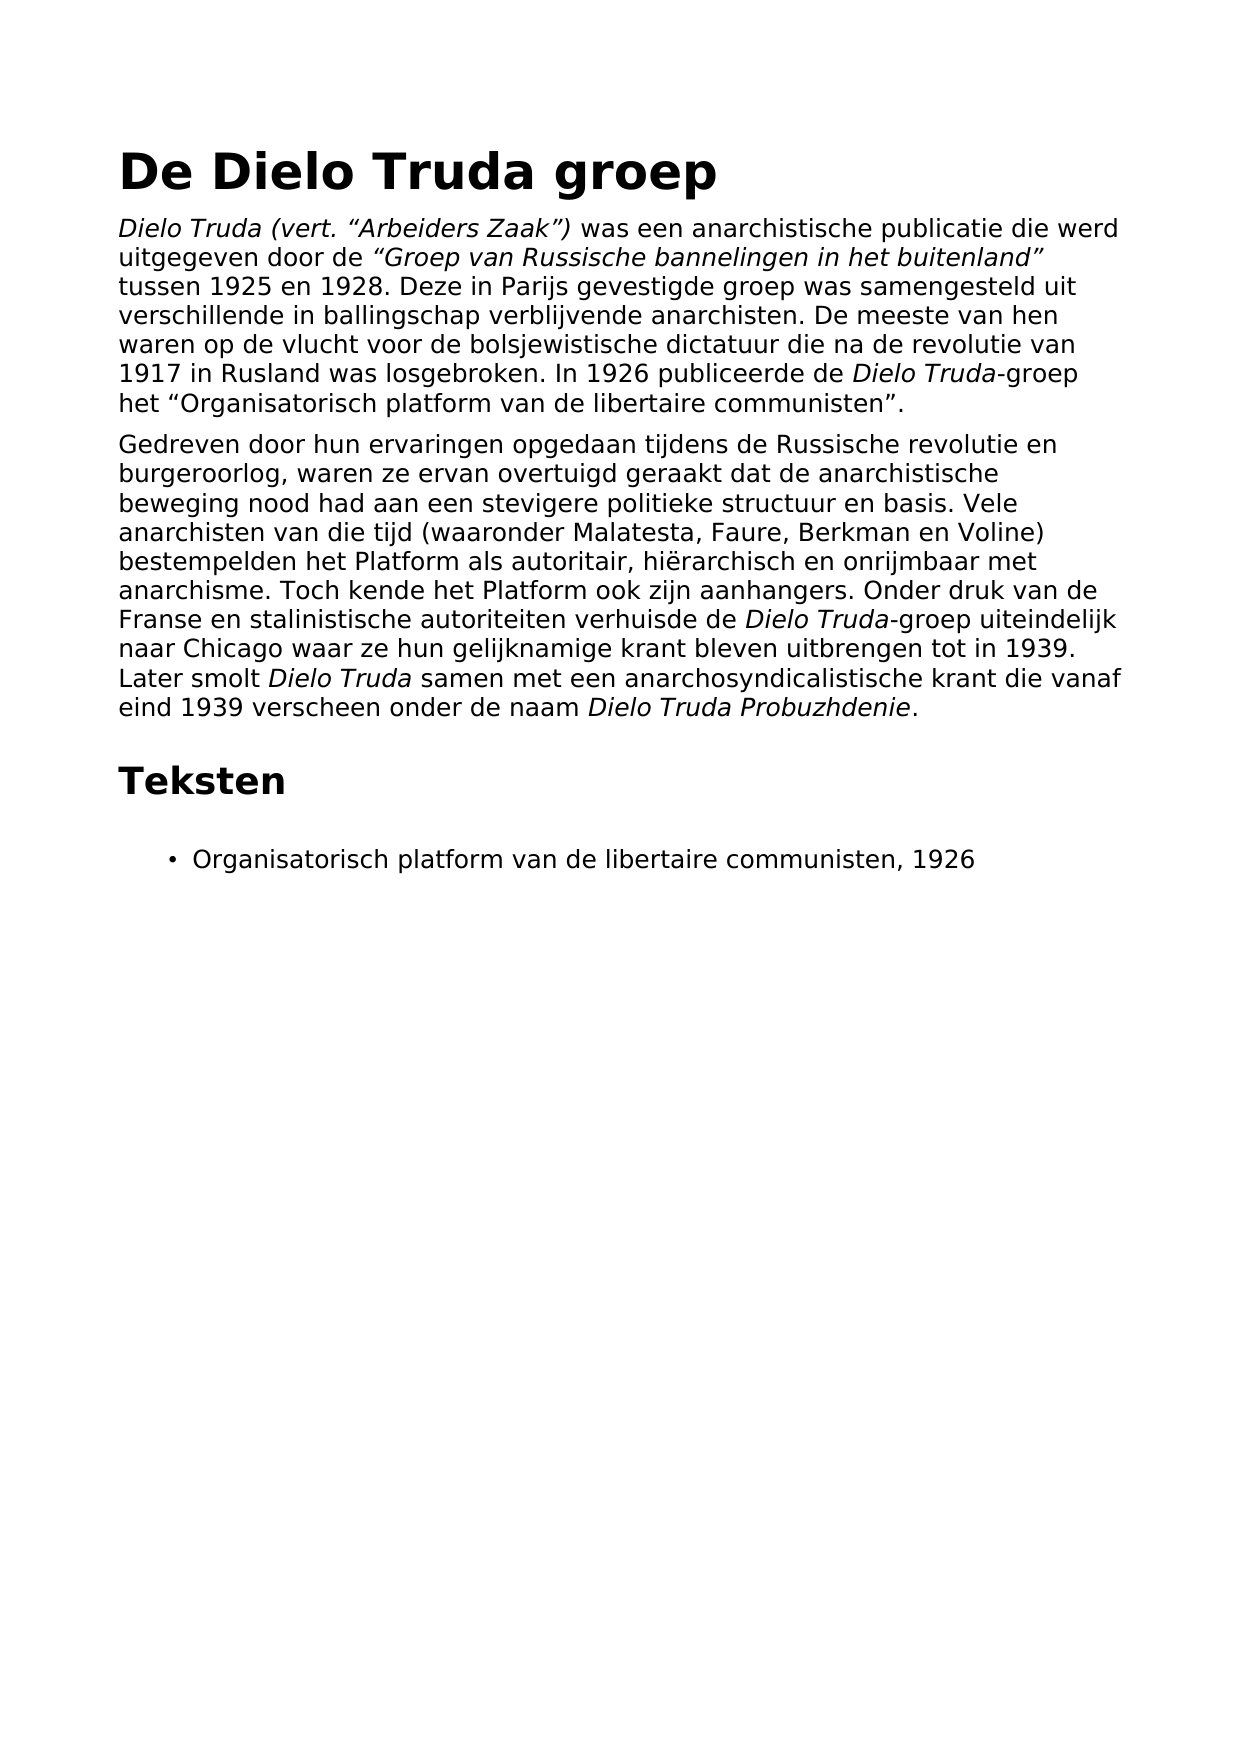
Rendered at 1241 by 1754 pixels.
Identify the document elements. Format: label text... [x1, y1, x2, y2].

text Gedreven door hun ervaringen opgedaan tijdens de Russische revolutie en burgeroorlog, waren ze ervan overtuigd geraakt dat de anarchistische beweging nood had aan een stevigere politieke structuur en basis. Vele anarchisten van die tijd (waaronder Malatesta, Faure, Berkman en Voline) bestempelden het Platform als autoritair, hiërarchisch en onrijmbaar met anarchisme. Toch kende het Platform ook zijn aanhangers. Onder druk van de Franse en stalinistische autoriteiten verhuisde de Dielo Truda-groep uiteindelijk naar Chicago waar ze hun gelijknamige krant bleven uitbrengen tot in 1939. Later smolt Dielo Truda samen met een anarchosyndicalistische krant die vanaf eind 1939 verscheen onder de naam Dielo Truda Probuzhdenie. [118, 431, 1122, 722]
subtitle De Dielo Truda groep [118, 143, 1122, 201]
text Dielo Truda (vert. “Arbeiders Zaak”) was een anarchistische publicatie die werd uitgegeven door de “Groep van Russische bannelingen in het buitenland” tussen 1925 en 1928. Deze in Parijs gevestigde groep was samengesteld uit verschillende in ballingschap verblijvende anarchisten. De meeste van hen waren op de vlucht voor de bolsjewistische dictatuur die na de revolutie van 1917 in Rusland was losgebroken. In 1926 publiceerde de Dielo Truda-groep het “Organisatorisch platform van de libertaire communisten”. [118, 214, 1122, 418]
list Organisatorisch platform van de libertaire communisten, 1926 [177, 845, 1122, 874]
subtitle Teksten [118, 760, 1122, 803]
